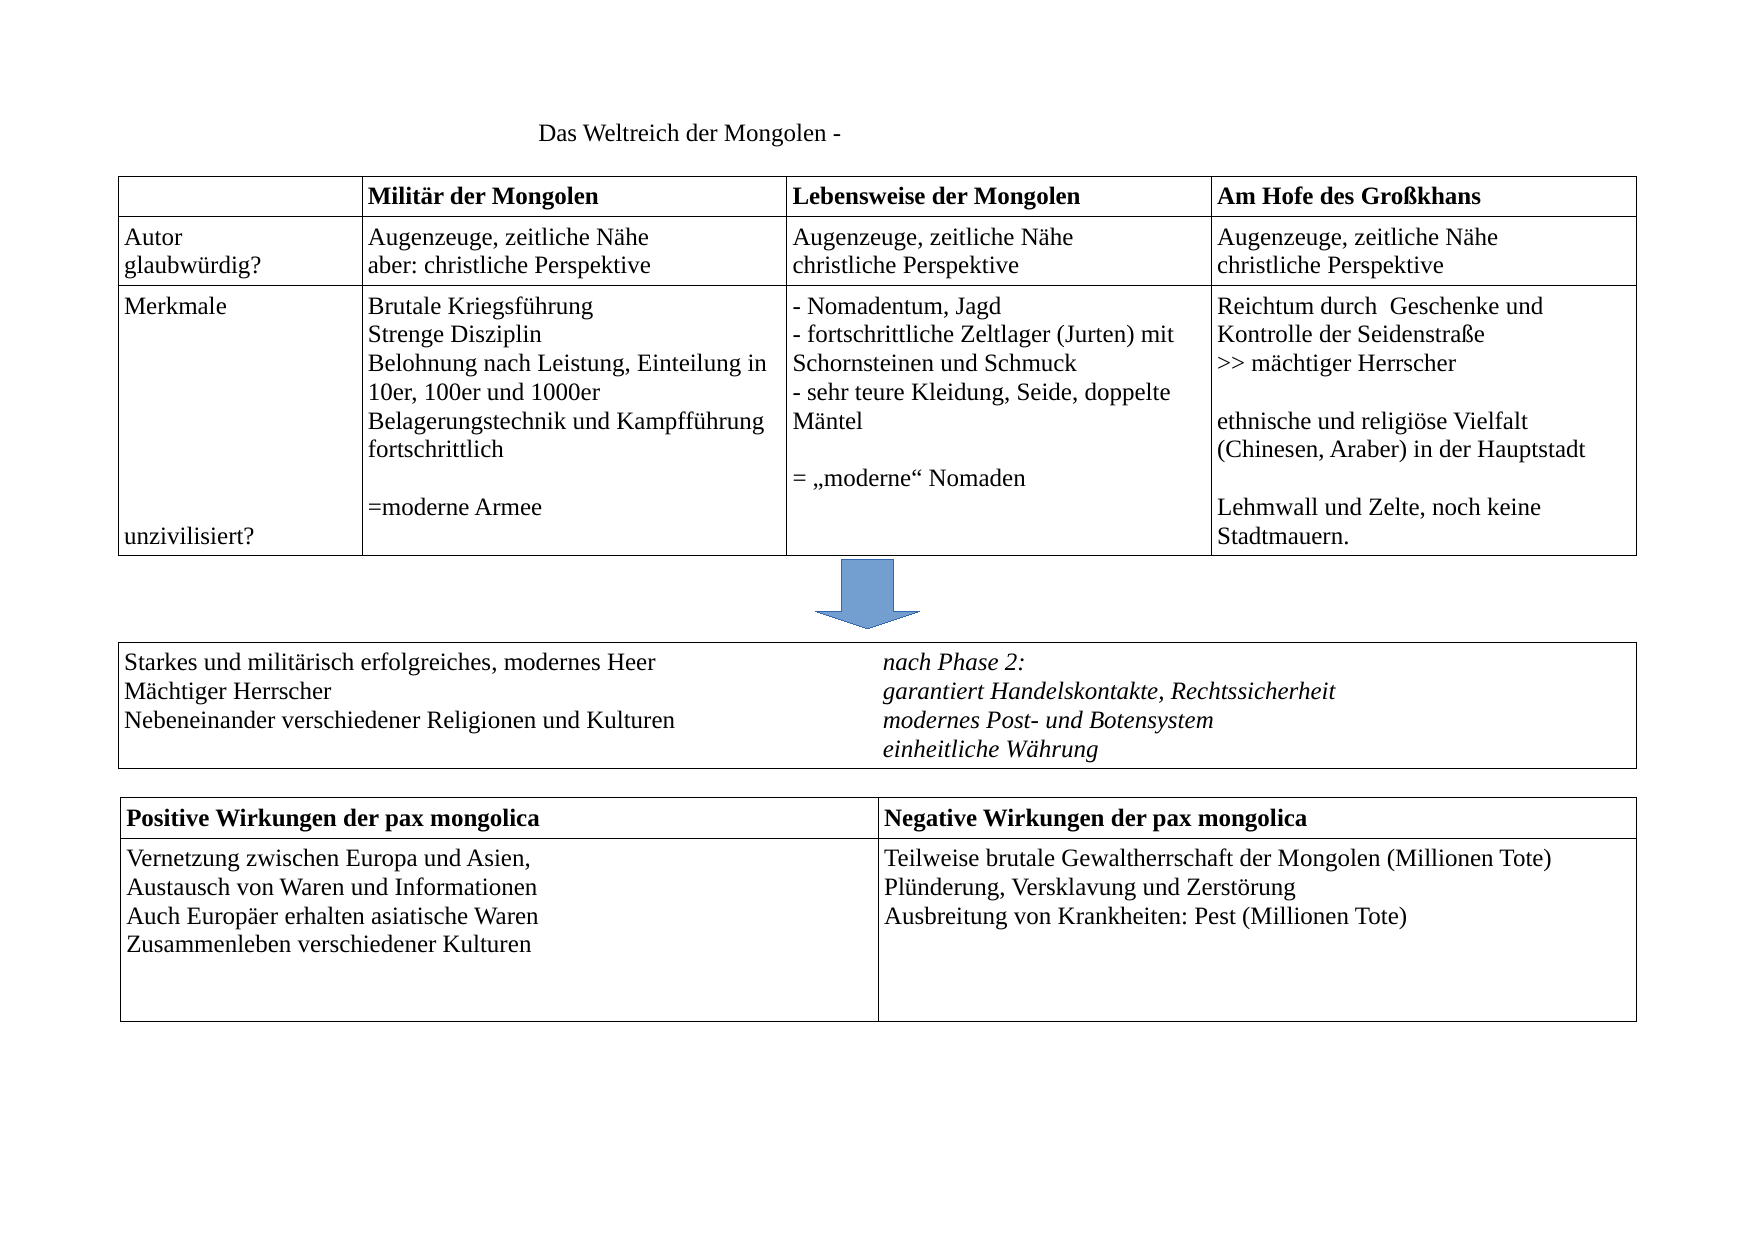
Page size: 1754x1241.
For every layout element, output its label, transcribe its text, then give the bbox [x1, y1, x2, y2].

table_cell - Nomadentum, Jagd - fortschrittliche Zeltlager (Jurten) mit Schornsteinen und Schmuck - sehr teure Kleidung, Seide, doppelte Mäntel = „moderne“ Nomaden [787, 286, 1211, 555]
table_cell Teilweise brutale Gewaltherrschaft der Mongolen (Millionen Tote) Plünderung, Versklavung und Zerstörung Ausbreitung von Krankheiten: Pest (Millionen Tote) [879, 839, 1636, 1021]
table_cell Vernetzung zwischen Europa und Asien, Austausch von Waren und Informationen Auch Europäer erhalten asiatische Waren Zusammenleben verschiedener Kulturen [121, 839, 878, 1021]
table_cell Merkmale unzivilisiert? [119, 286, 362, 555]
text Das Weltreich der Mongolen - [118, 118, 1636, 147]
table_header [119, 177, 362, 216]
table_header Positive Wirkungen der pax mongolica [121, 798, 878, 837]
table_header Starkes und militärisch erfolgreiches, modernes Heer Mächtiger Herrscher Nebeneinander verschiedener Religionen und Kulturen [119, 643, 877, 768]
table_header Am Hofe des Großkhans [1212, 177, 1636, 216]
table_cell Reichtum durch Geschenke und Kontrolle der Seidenstraße >> mächtiger Herrscher ethnische und religiöse Vielfalt (Chinesen, Araber) in der Hauptstadt Lehmwall und Zelte, noch keine Stadtmauern. [1212, 286, 1636, 555]
table_header Lebensweise der Mongolen [787, 177, 1211, 216]
table_header Negative Wirkungen der pax mongolica [879, 798, 1636, 837]
table_cell Augenzeuge, zeitliche Nähe aber: christliche Perspektive [363, 217, 786, 285]
table_cell Brutale Kriegsführung Strenge Disziplin Belohnung nach Leistung, Einteilung in 10er, 100er und 1000er Belagerungstechnik und Kampfführung fortschrittlich =moderne Armee [363, 286, 786, 555]
table_cell Augenzeuge, zeitliche Nähe christliche Perspektive [1212, 217, 1636, 285]
table_cell Autor glaubwürdig? [119, 217, 362, 285]
table_header nach Phase 2: garantiert Handelskontakte, Rechtssicherheit modernes Post- und Botensystem einheitliche Währung [877, 643, 1636, 768]
table_header Militär der Mongolen [363, 177, 786, 216]
table_cell Augenzeuge, zeitliche Nähe christliche Perspektive [787, 217, 1211, 285]
